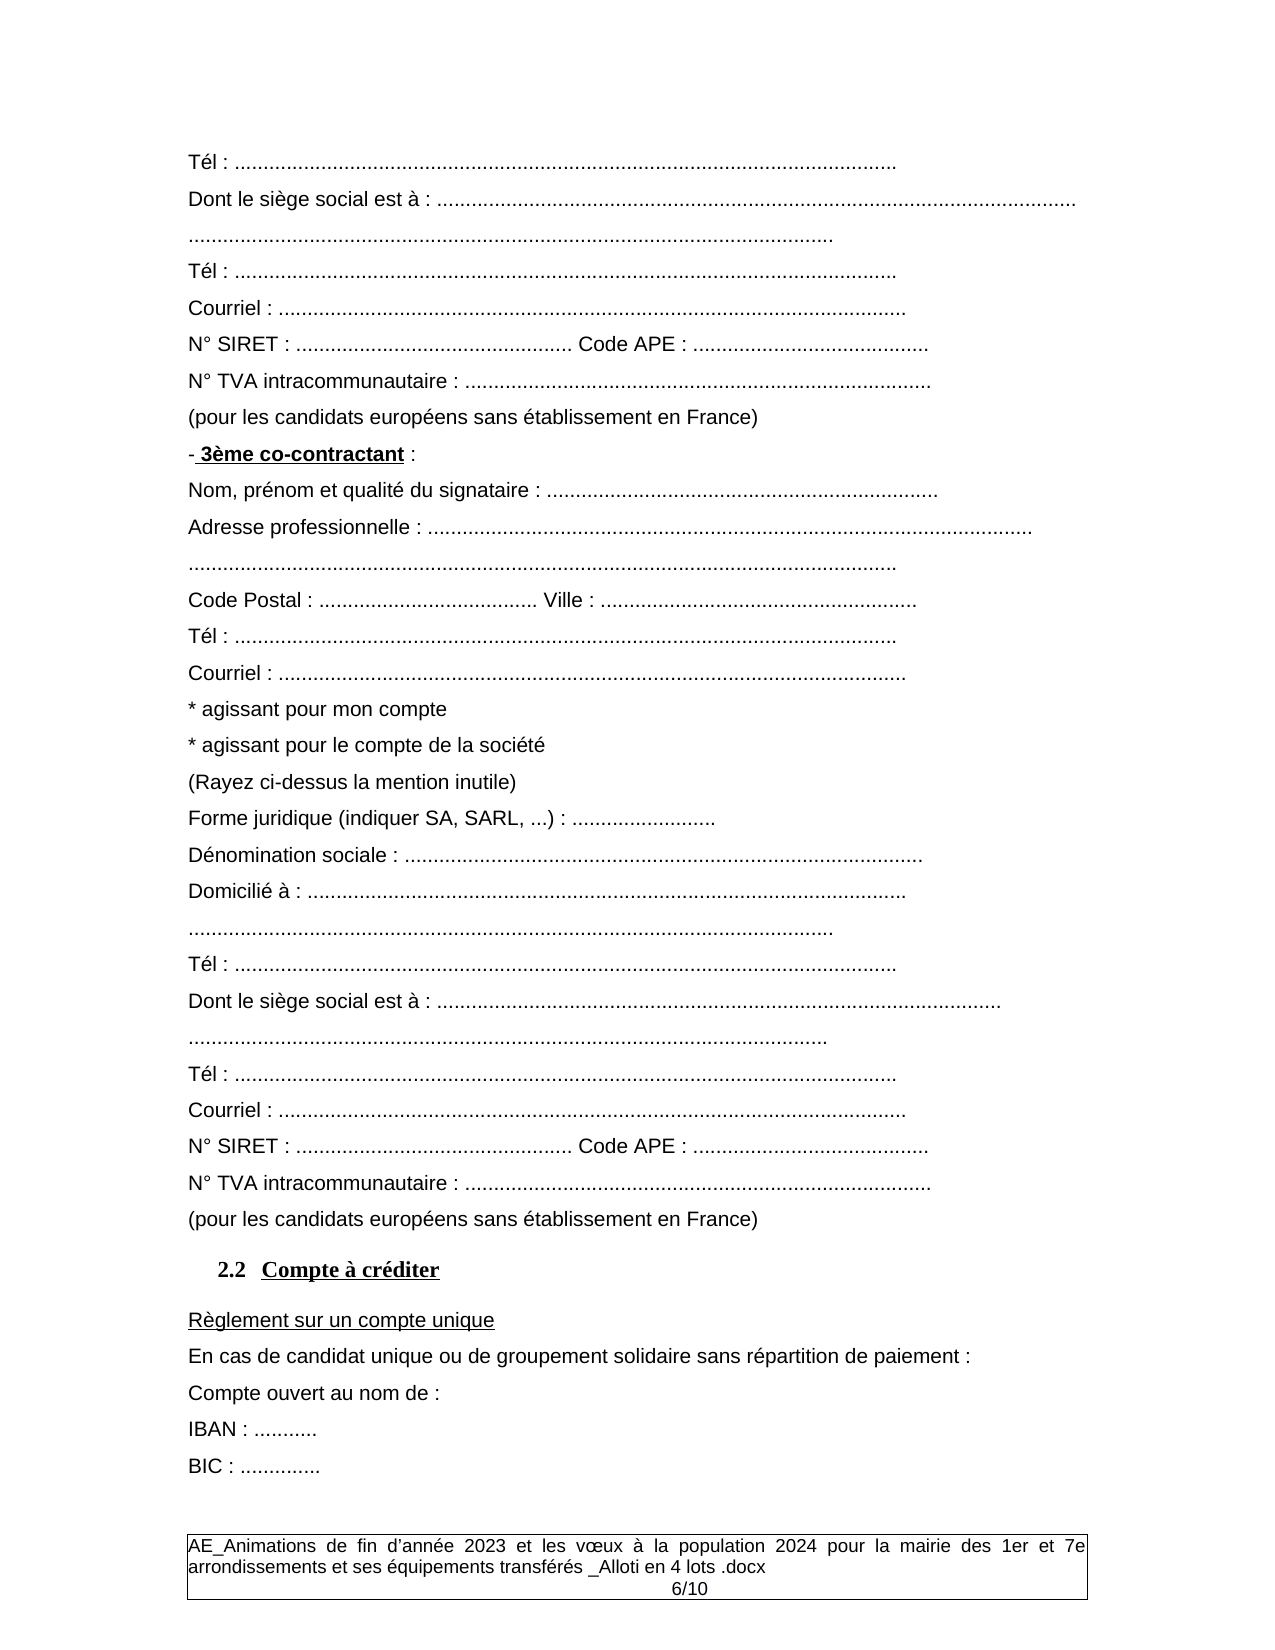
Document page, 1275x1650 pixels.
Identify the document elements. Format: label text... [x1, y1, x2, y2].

text - 3ème co-contractant : [188, 442, 1087, 466]
text ............................................................................................................... [188, 1025, 1087, 1049]
text N° TVA intracommunautaire : ................................................................................. [188, 1171, 1087, 1195]
text IBAN : ........... [188, 1417, 1087, 1441]
subtitle Compte à créditer [188, 1256, 1087, 1283]
text Dont le siège social est à : ............................................................................................................... [188, 186, 1087, 210]
text N° TVA intracommunautaire : ................................................................................. [188, 369, 1087, 393]
text Nom, prénom et qualité du signataire : .................................................................... [188, 478, 1087, 502]
text Dénomination sociale : .......................................................................................... [188, 843, 1087, 867]
text (Rayez ci-dessus la mention inutile) [188, 770, 1087, 794]
text ................................................................................................................ [188, 223, 1087, 247]
text * agissant pour le compte de la société [188, 733, 1087, 757]
text Dont le siège social est à : .................................................................................................. [188, 988, 1087, 1012]
text Adresse professionnelle : ......................................................................................................... [188, 514, 1087, 538]
text Tél : ................................................................................................................... [188, 150, 1087, 174]
text Forme juridique (indiquer SA, SARL, ...) : ......................... [188, 806, 1087, 830]
text Courriel : ............................................................................................................. [188, 296, 1087, 320]
text BIC : .............. [188, 1453, 1087, 1477]
text Domicilié à : ........................................................................................................ [188, 879, 1087, 903]
text Courriel : ............................................................................................................. [188, 660, 1087, 684]
text (pour les candidats européens sans établissement en France) [188, 1207, 1087, 1231]
text Tél : ................................................................................................................... [188, 952, 1087, 976]
text N° SIRET : ................................................ Code APE : ......................................... [188, 1134, 1087, 1158]
text Tél : ................................................................................................................... [188, 1061, 1087, 1085]
text Tél : ................................................................................................................... [188, 624, 1087, 648]
text Règlement sur un compte unique [188, 1308, 1087, 1332]
text En cas de candidat unique ou de groupement solidaire sans répartition de paiement : [188, 1344, 1087, 1368]
text N° SIRET : ................................................ Code APE : ......................................... [188, 332, 1087, 356]
text ........................................................................................................................... [188, 551, 1087, 575]
text Code Postal : ...................................... Ville : ....................................................... [188, 587, 1087, 611]
text Compte ouvert au nom de : [188, 1381, 1087, 1404]
text ................................................................................................................ [188, 916, 1087, 939]
text * agissant pour mon compte [188, 697, 1087, 721]
text (pour les candidats européens sans établissement en France) [188, 405, 1087, 429]
text Tél : ................................................................................................................... [188, 259, 1087, 283]
text Courriel : ............................................................................................................. [188, 1098, 1087, 1122]
